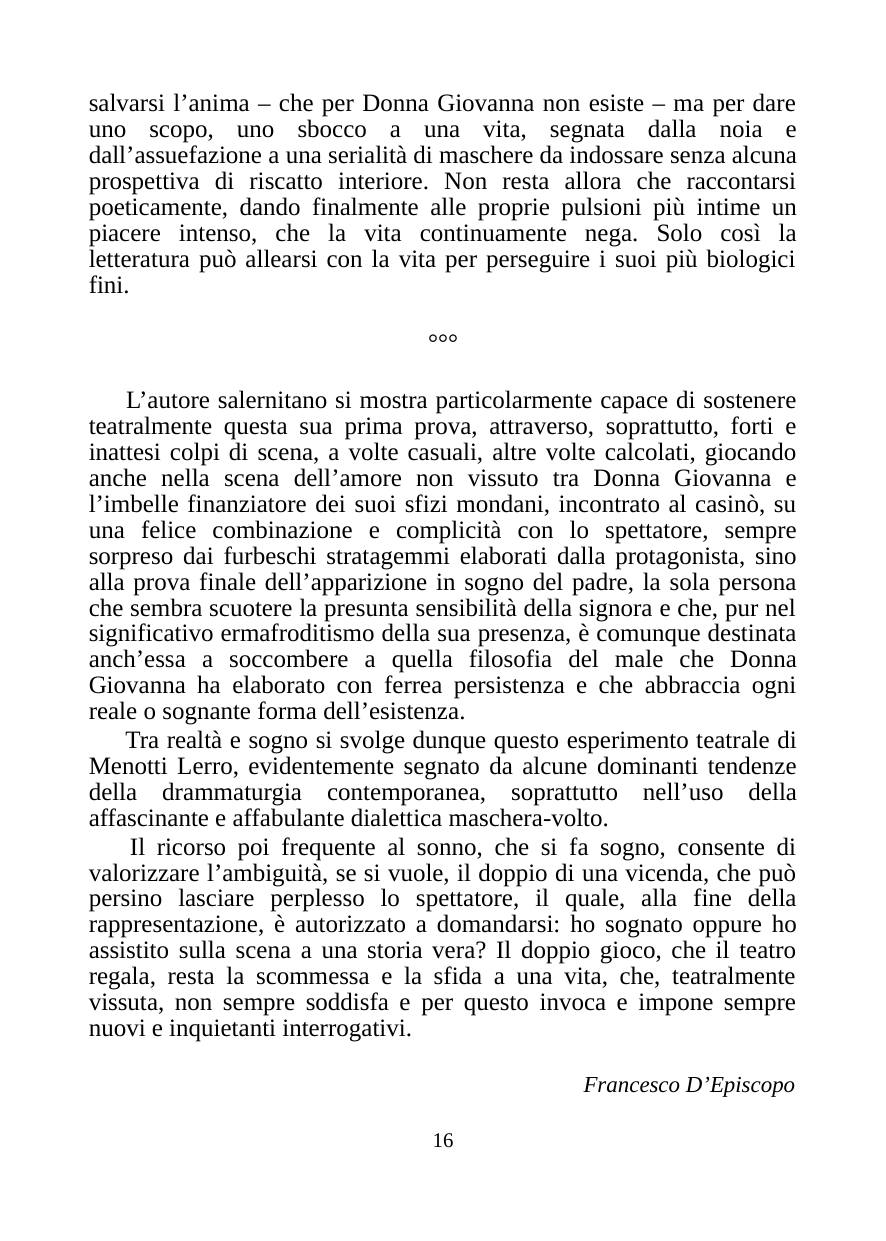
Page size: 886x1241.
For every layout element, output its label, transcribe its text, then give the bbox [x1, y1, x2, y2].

text Tra realtà e sogno si svolge dunque questo esperimento teatrale di Menotti Lerro, evidentemente segnato da alcune dominanti tendenze della drammaturgia contemporanea, soprattutto nell’uso della affascinante e affabulante dialettica maschera-volto. [88, 725, 797, 832]
text Francesco D’Episcopo [88, 1071, 797, 1097]
text Il ricorso poi frequente al sonno, che si fa sogno, consente di valorizzare l’ambiguità, se si vuole, il doppio di una vicenda, che può persino lasciare perplesso lo spettatore, il quale, alla fine della rappresentazione, è autorizzato a domandarsi: ho sognato oppure ho assistito sulla scena a una storia vera? Il doppio gioco, che il teatro regala, resta la scommessa e la sfida a una vita, che, teatralmente vissuta, non sempre soddisfa e per questo invoca e impone sempre nuovi e inquietanti interrogativi. [88, 832, 797, 1042]
text L’autore salernitano si mostra particolarmente capace di sostenere teatralmente questa sua prima prova, attraverso, soprattutto, forti e inattesi colpi di scena, a volte casuali, altre volte calcolati, giocando anche nella scena dell’amore non vissuto tra Donna Giovanna e l’imbelle finanziatore dei suoi sfizi mondani, incontrato al casinò, su una felice combinazione e complicità con lo spettatore, sempre sorpreso dai furbeschi stratagemmi elaborati dalla protagonista, sino alla prova finale dell’apparizione in sogno del padre, la sola persona che sembra scuotere la presunta sensibilità della signora e che, pur nel significativo ermafroditismo della sua presenza, è comunque destinata anch’essa a soccombere a quella filosofia del male che Donna Giovanna ha elaborato con ferrea persistenza e che abbraccia ogni reale o sognante forma dell’esistenza. [88, 385, 797, 725]
text salvarsi l’anima – che per Donna Giovanna non esiste – ma per dare uno scopo, uno sbocco a una vita, segnata dalla noia e dall’assuefazione a una serialità di maschere da indossare senza alcuna prospettiva di riscatto interiore. Non resta allora che raccontarsi poeticamente, dando finalmente alle proprie pulsioni più intime un piacere intenso, che la vita continuamente nega. Solo così la letteratura può allearsi con la vita per perseguire i suoi più biologici fini. [88, 88, 797, 299]
text °°° [88, 328, 797, 356]
